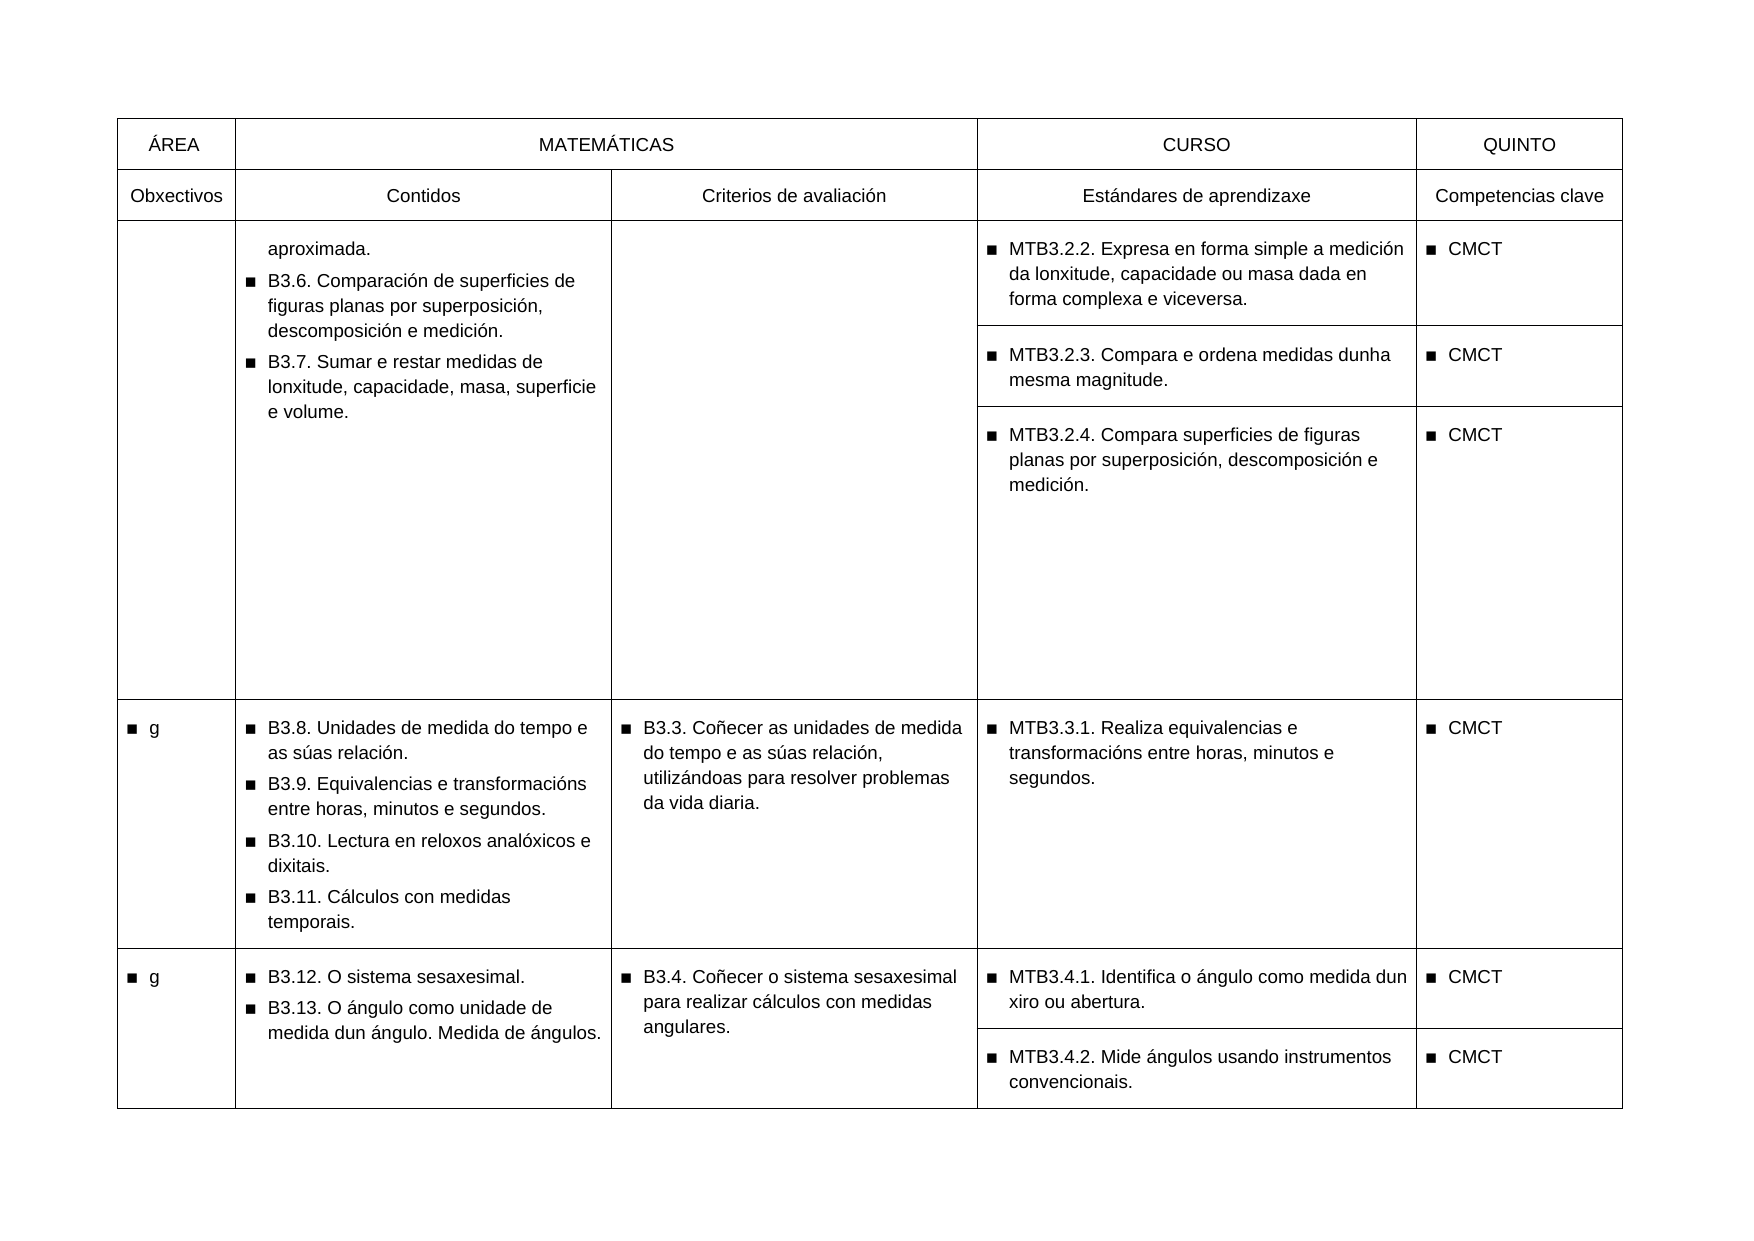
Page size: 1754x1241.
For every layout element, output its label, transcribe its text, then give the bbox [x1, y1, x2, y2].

table_header MATEMÁTICAS [236, 119, 977, 169]
table_cell MTB3.2.3. Compara e ordena medidas dunha mesma magnitude. [978, 326, 1416, 406]
table_cell B3.12. O sistema sesaxesimal. B3.13. O ángulo como unidade de medida dun ángulo. Medida de ángulos. [236, 949, 611, 1108]
table_cell CMCT [1417, 700, 1622, 948]
table_cell CMCT [1417, 221, 1622, 325]
table_cell B3.4. Comparación e ordenación de medidas dunha mesma magnitude. B3.5. Desenvolvemento de estratexias para medir figuras de maneira exacta e aproximada. B3.6. Comparación de superficies de figuras planas por superposición, descomposición e medición. B3.7. Sumar e restar medidas de lonxitude, capacidade, masa, superficie e volume. [236, 221, 611, 699]
table_header ÁREA [118, 119, 235, 169]
table_cell CMCT [1417, 1029, 1622, 1108]
table_cell g [118, 949, 235, 1108]
table_cell [118, 221, 235, 699]
table_cell MTB3.2.4. Compara superficies de figuras planas por superposición, descomposición e medición. [978, 407, 1416, 699]
table_cell CMCT [1417, 326, 1622, 406]
table_cell B3.4. Coñecer o sistema sesaxesimal para realizar cálculos con medidas angulares. [612, 949, 977, 1108]
table_header QUINTO [1417, 119, 1622, 169]
table_cell B3.3. Coñecer as unidades de medida do tempo e as súas relación, utilizándoas para resolver problemas da vida diaria. [612, 700, 977, 948]
table_cell MTB3.4.1. Identifica o ángulo como medida dun xiro ou abertura. [978, 949, 1416, 1028]
table_header CURSO [978, 119, 1416, 169]
table_cell Obxectivos [118, 170, 235, 220]
table_cell g [118, 700, 235, 948]
table_cell CMCT [1417, 949, 1622, 1028]
table_cell [612, 221, 977, 699]
table_cell B3.8. Unidades de medida do tempo e as súas relación. B3.9. Equivalencias e transformacións entre horas, minutos e segundos. B3.10. Lectura en reloxos analóxicos e dixitais. B3.11. Cálculos con medidas temporais. [236, 700, 611, 948]
table_cell Estándares de aprendizaxe [978, 170, 1416, 220]
table_cell Criterios de avaliación [612, 170, 977, 220]
table_cell Contidos [236, 170, 611, 220]
table_cell MTB3.2.2. Expresa en forma simple a medición da lonxitude, capacidade ou masa dada en forma complexa e viceversa. [978, 221, 1416, 325]
table_cell MTB3.4.2. Mide ángulos usando instrumentos convencionais. [978, 1029, 1416, 1108]
table_cell CMCT [1417, 407, 1622, 699]
table_cell Competencias clave [1417, 170, 1622, 220]
table_cell MTB3.3.1. Realiza equivalencias e transformacións entre horas, minutos e segundos. [978, 700, 1416, 948]
